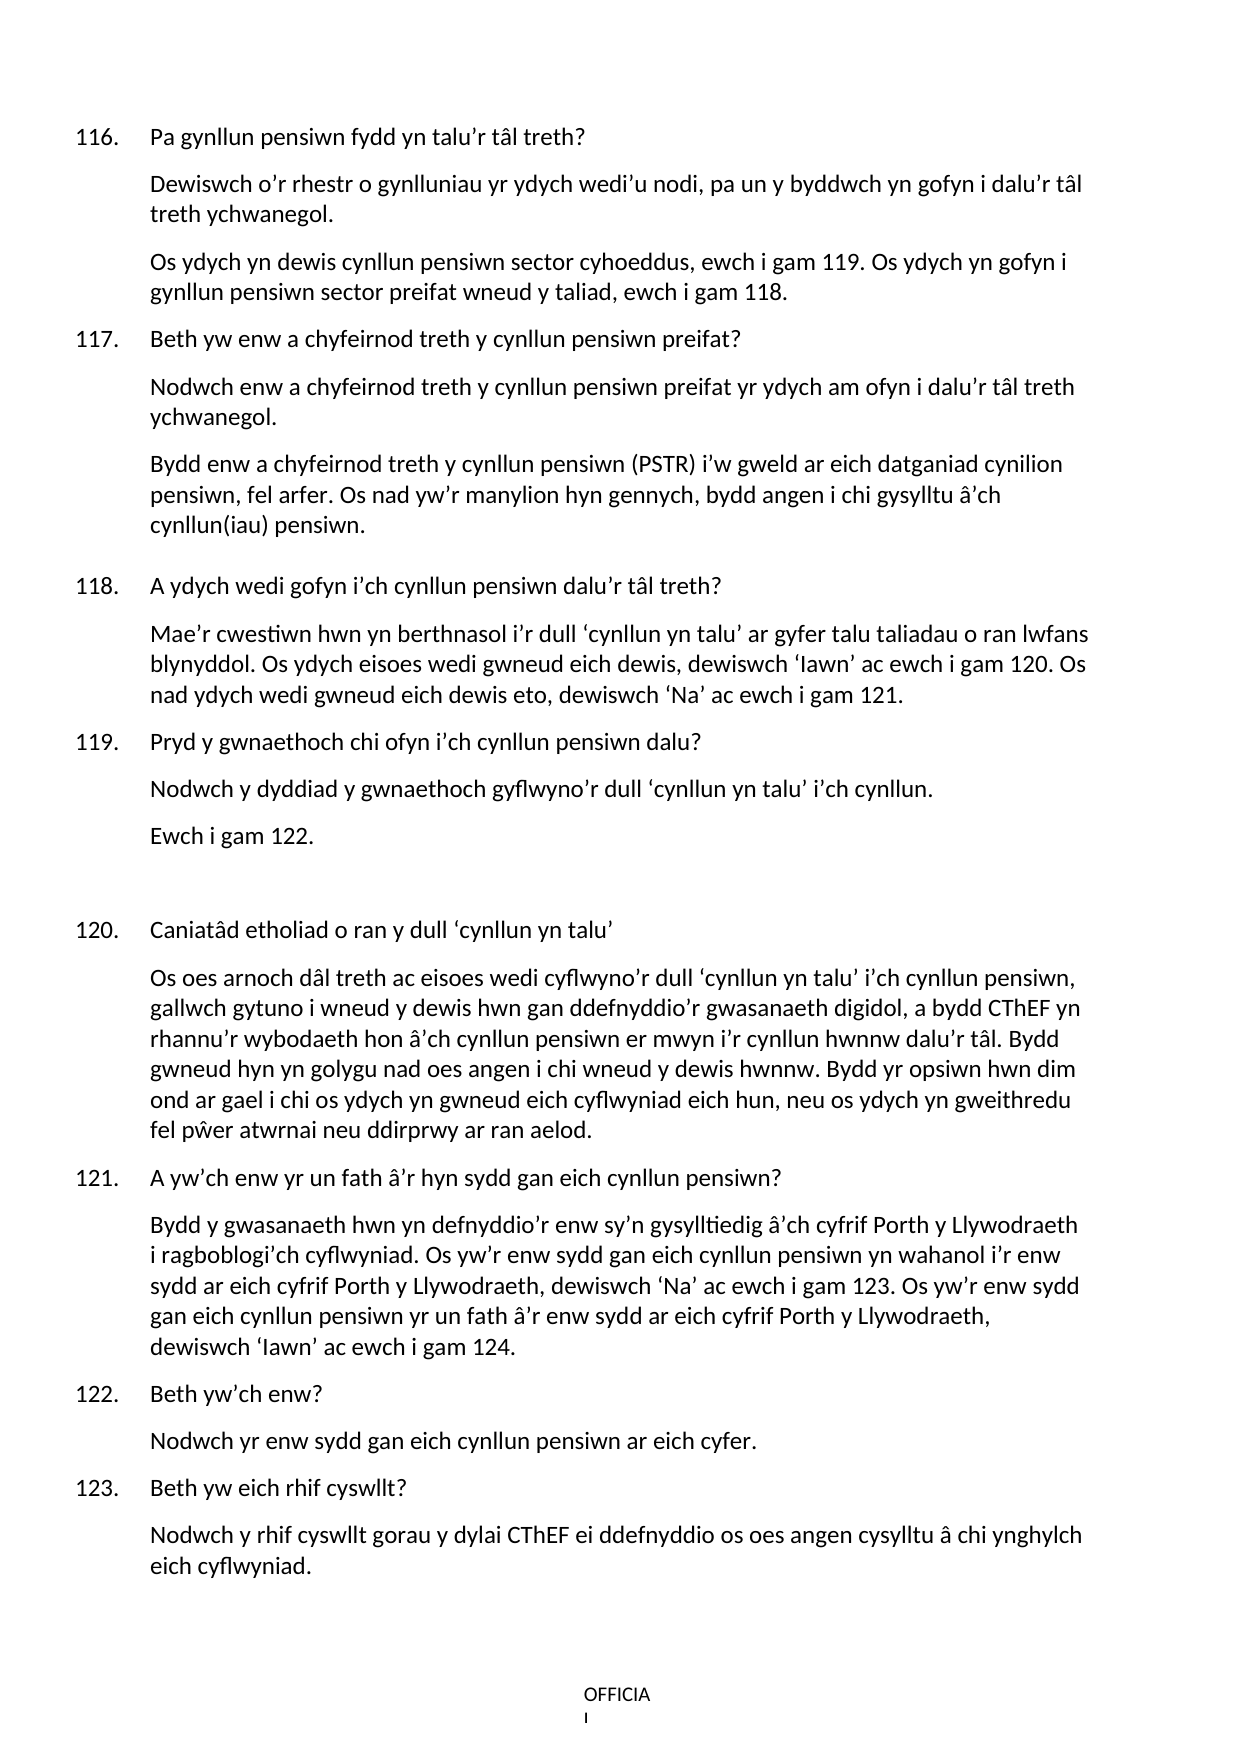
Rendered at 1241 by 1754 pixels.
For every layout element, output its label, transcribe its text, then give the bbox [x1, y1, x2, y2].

text Ewch i gam 122. [150, 820, 1090, 851]
text Os oes arnoch dâl treth ac eisoes wedi cyflwyno’r dull ‘cynllun yn talu’ i’ch cynllun pensiwn, gallwch gytuno i wneud y dewis hwn gan ddefnyddio’r gwasanaeth digidol, a bydd CThEF yn rhannu’r wybodaeth hon â’ch cynllun pensiwn er mwyn i’r cynllun hwnnw dalu’r tâl. Bydd gwneud hyn yn golygu nad oes angen i chi wneud y dewis hwnnw. Bydd yr opsiwn hwn dim ond ar gael i chi os ydych yn gwneud eich cyflwyniad eich hun, neu os ydych yn gweithredu fel pŵer atwrnai neu ddirprwy ar ran aelod. [150, 962, 1090, 1145]
text Nodwch y rhif cyswllt gorau y dylai CThEF ei ddefnyddio os oes angen cysylltu â chi ynghylch eich cyflwyniad. [150, 1520, 1090, 1581]
list Beth yw eich rhif cyswllt? [75, 1472, 1090, 1503]
text Nodwch enw a chyfeirnod treth y cynllun pensiwn preifat yr ydych am ofyn i dalu’r tâl treth ychwanegol. [150, 371, 1090, 432]
text Bydd enw a chyfeirnod treth y cynllun pensiwn (PSTR) i’w gweld ar eich datganiad cynilion pensiwn, fel arfer. Os nad yw’r manylion hyn gennych, bydd angen i chi gysylltu â’ch cynllun(iau) pensiwn. [150, 448, 1090, 540]
text Os ydych yn dewis cynllun pensiwn sector cyhoeddus, ewch i gam 119. Os ydych yn gofyn i gynllun pensiwn sector preifat wneud y taliad, ewch i gam 118. [150, 246, 1090, 307]
list Caniatâd etholiad o ran y dull ‘cynllun yn talu’ [75, 915, 1090, 945]
text Bydd y gwasanaeth hwn yn defnyddio’r enw sy’n gysylltiedig â’ch cyfrif Porth y Llywodraeth i ragboblogi’ch cyflwyniad. Os yw’r enw sydd gan eich cynllun pensiwn yn wahanol i’r enw sydd ar eich cyfrif Porth y Llywodraeth, dewiswch ‘Na’ ac ewch i gam 123. Os yw’r enw sydd gan eich cynllun pensiwn yr un fath â’r enw sydd ar eich cyfrif Porth y Llywodraeth, dewiswch ‘Iawn’ ac ewch i gam 124. [150, 1209, 1090, 1361]
list A yw’ch enw yr un fath â’r hyn sydd gan eich cynllun pensiwn? [75, 1162, 1090, 1192]
list A ydych wedi gofyn i’ch cynllun pensiwn dalu’r tâl treth? [75, 571, 1090, 601]
list Pa gynllun pensiwn fydd yn talu’r tâl treth? [75, 121, 1090, 151]
text Mae’r cwestiwn hwn yn berthnasol i’r dull ‘cynllun yn talu’ ar gyfer talu taliadau o ran lwfans blynyddol. Os ydych eisoes wedi gwneud eich dewis, dewiswch ‘Iawn’ ac ewch i gam 120. Os nad ydych wedi gwneud eich dewis eto, dewiswch ‘Na’ ac ewch i gam 121. [150, 618, 1090, 709]
list Pryd y gwnaethoch chi ofyn i’ch cynllun pensiwn dalu? [75, 726, 1090, 756]
list Beth yw enw a chyfeirnod treth y cynllun pensiwn preifat? [75, 323, 1090, 354]
text Dewiswch o’r rhestr o gynlluniau yr ydych wedi’u nodi, pa un y byddwch yn gofyn i dalu’r tâl treth ychwanegol. [150, 168, 1090, 229]
text Nodwch yr enw sydd gan eich cynllun pensiwn ar eich cyfer. [150, 1425, 1090, 1456]
text Nodwch y dyddiad y gwnaethoch gyflwyno’r dull ‘cynllun yn talu’ i’ch cynllun. [150, 773, 1090, 804]
list Beth yw’ch enw? [75, 1378, 1090, 1409]
